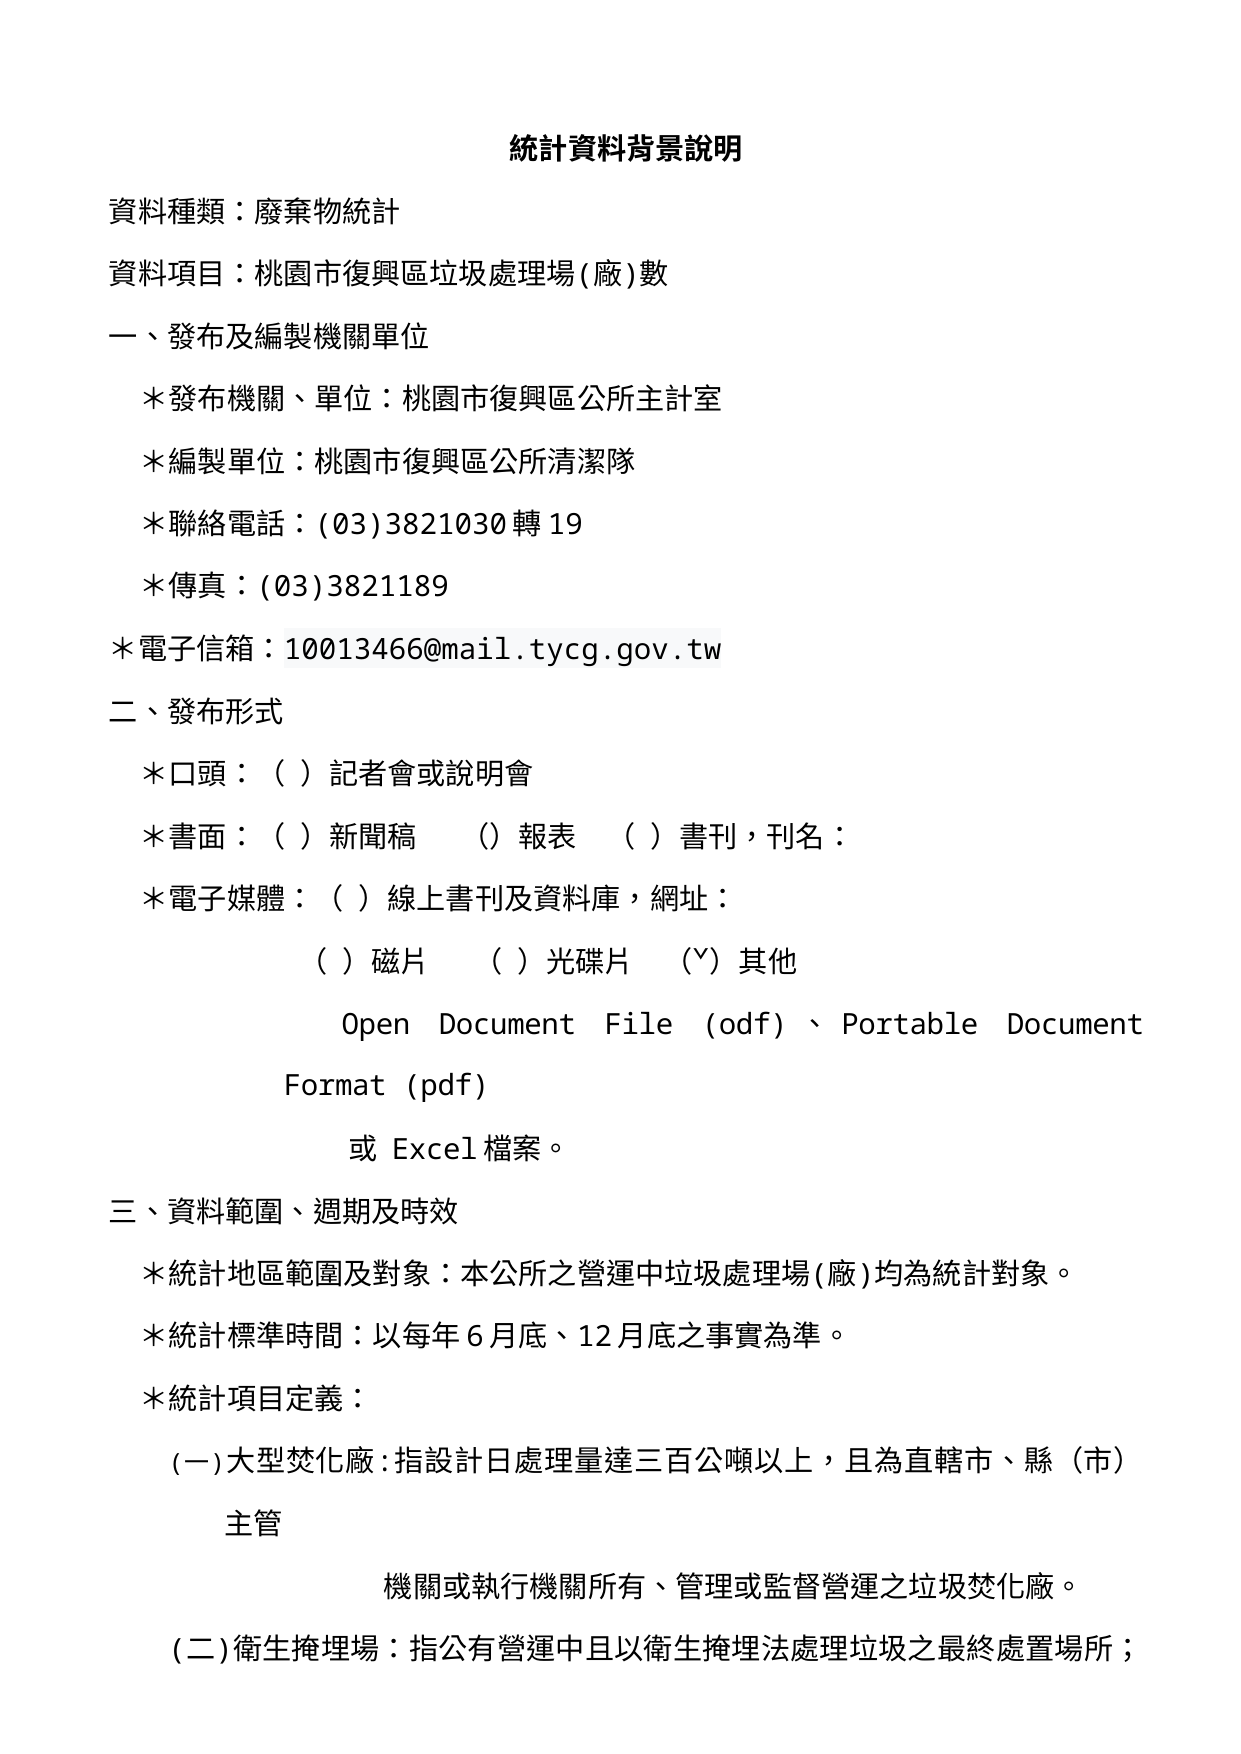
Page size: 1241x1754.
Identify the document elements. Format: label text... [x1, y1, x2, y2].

table_header 統計資料背景說明 資料種類：廢棄物統計 資料項目：桃園市復興區垃圾處理場(廠)數 一、發布及編製機關單位 ＊發布機關、單位：桃園市復興區公所主計室 ＊編製單位：桃園市復興區公所清潔隊 ＊聯絡電話：(03)3821030轉19 ＊傳真：(03)3821189 ＊電子信箱：10013466@mail.tycg.gov.tw 二、發布形式 ＊口頭：（ ）記者會或說明會 ＊書面：（ ）新聞稿 （）報表 （ ）書刊，刊名： ＊電子媒體：（ ）線上書刊及資料庫，網址： （ ）磁片 （ ）光碟片 （ˇ）其他 Open Document File (odf)、Portable Document Format (pdf) 或 Excel檔案。 三、資料範圍、週期及時效 ＊統計地區範圍及對象：本公所之營運中垃圾處理場(廠)均為統計對象。 ＊統計標準時間：以每年6月底、12月底之事實為準。 ＊統計項目定義： (一)大型焚化廠:指設計日處理量達三百公噸以上，且為直轄市、縣（市）主管 機關或執行機關所有、管理或監督營運之垃圾焚化廠。 (二)衛生掩埋場：指公有營運中且以衛生掩埋法處理垃圾之最終處置場所； [98, 105, 1155, 1668]
